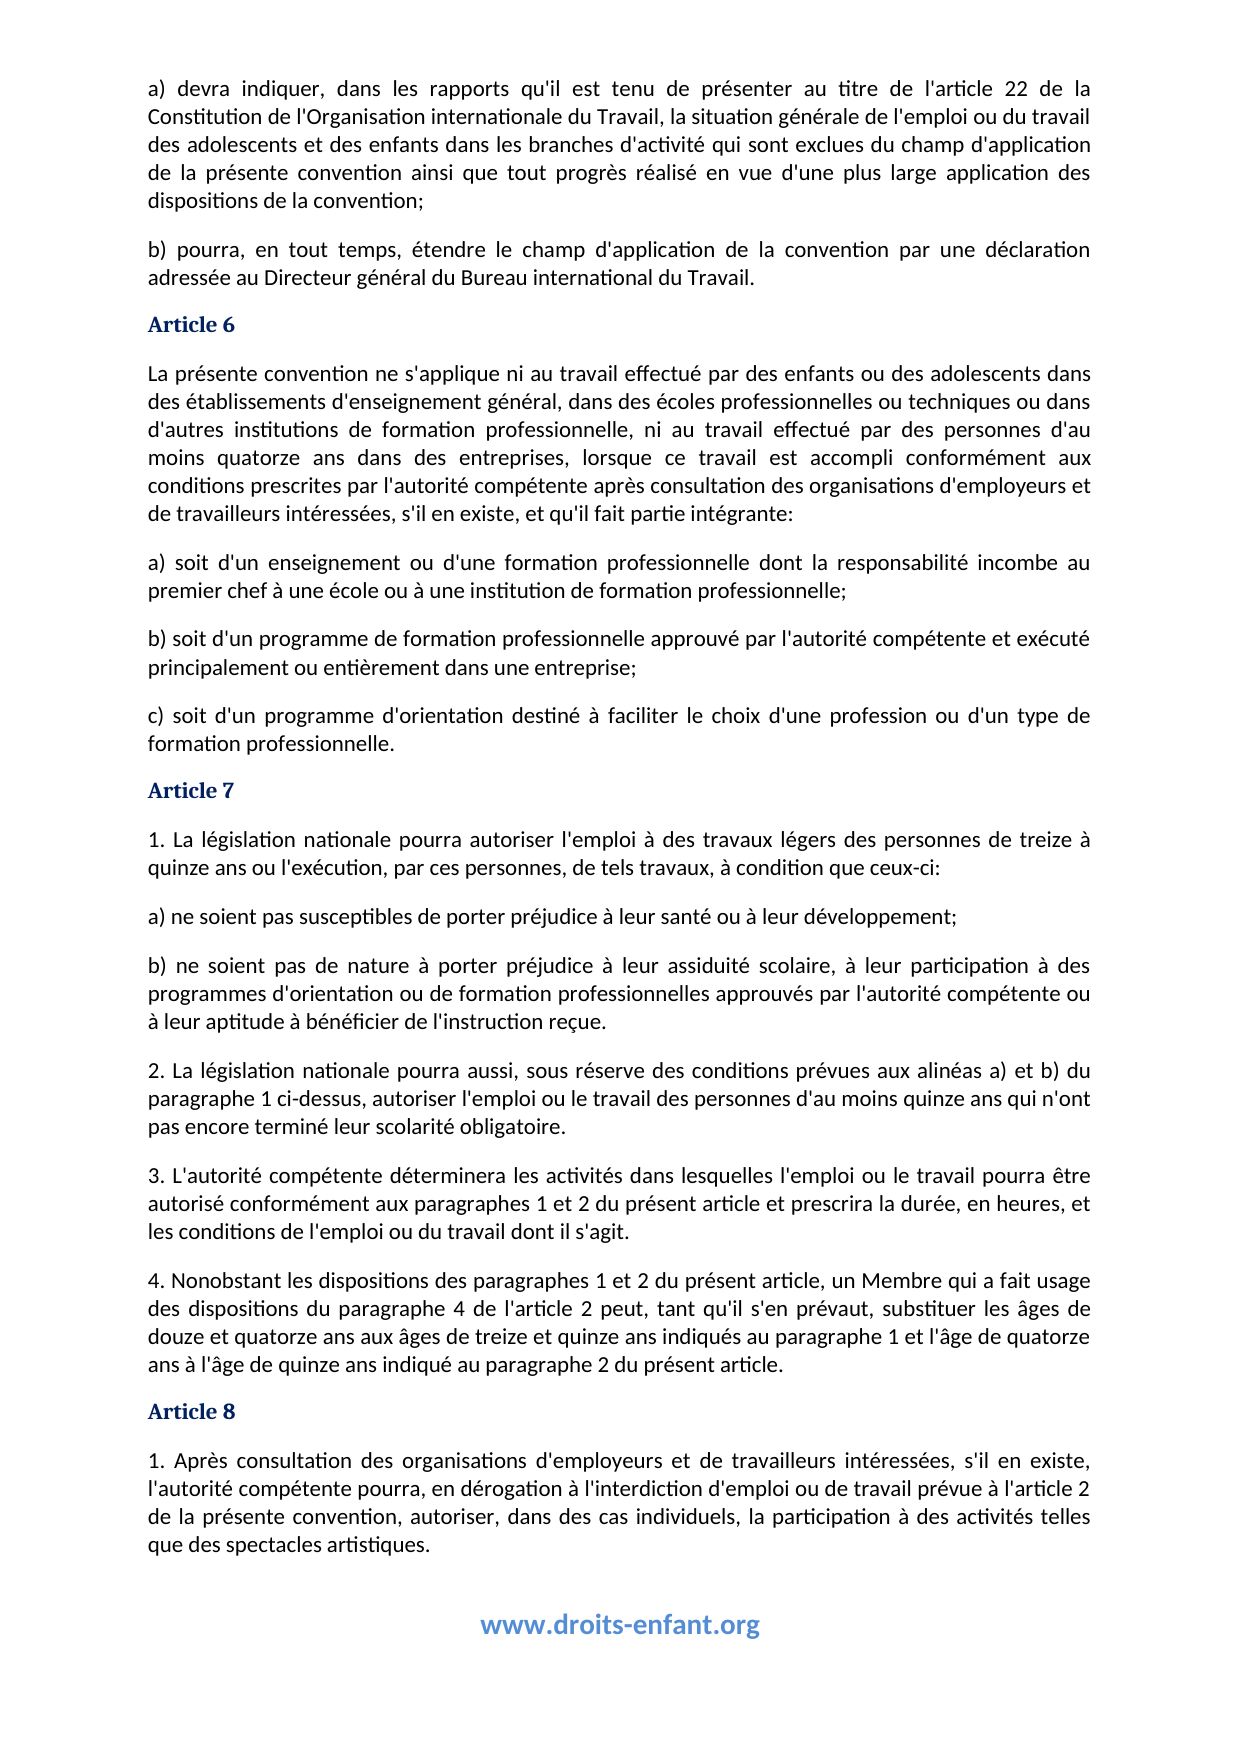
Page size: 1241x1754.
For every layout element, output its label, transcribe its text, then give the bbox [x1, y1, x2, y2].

text Article 8 [148, 1399, 1093, 1425]
text a) soit d'un enseignement ou d'une formation professionnelle dont la responsabilité incombe au premier chef à une école ou à une institution de formation professionnelle; [148, 548, 1093, 604]
text Article 7 [148, 778, 1093, 805]
text c) soit d'un programme d'orientation destiné à faciliter le choix d'une profession ou d'un type de formation professionnelle. [148, 701, 1093, 757]
text 2. La législation nationale pourra aussi, sous réserve des conditions prévues aux alinéas a) et b) du paragraphe 1 ci-dessus, autoriser l'emploi ou le travail des personnes d'au moins quinze ans qui n'ont pas encore terminé leur scolarité obligatoire. [148, 1056, 1093, 1140]
text Article 6 [148, 312, 1093, 338]
text a) devra indiquer, dans les rapports qu'il est tenu de présenter au titre de l'article 22 de la Constitution de l'Organisation internationale du Travail, la situation générale de l'emploi ou du travail des adolescents et des enfants dans les branches d'activité qui sont exclues du champ d'application de la présente convention ainsi que tout progrès réalisé en vue d'une plus large application des dispositions de la convention; [148, 74, 1093, 214]
text b) ne soient pas de nature à porter préjudice à leur assiduité scolaire, à leur participation à des programmes d'orientation ou de formation professionnelles approuvés par l'autorité compétente ou à leur aptitude à bénéficier de l'instruction reçue. [148, 951, 1093, 1035]
text 4. Nonobstant les dispositions des paragraphes 1 et 2 du présent article, un Membre qui a fait usage des dispositions du paragraphe 4 de l'article 2 peut, tant qu'il s'en prévaut, substituer les âges de douze et quatorze ans aux âges de treize et quinze ans indiqués au paragraphe 1 et l'âge de quatorze ans à l'âge de quinze ans indiqué au paragraphe 2 du présent article. [148, 1266, 1093, 1378]
text 3. L'autorité compétente déterminera les activités dans lesquelles l'emploi ou le travail pourra être autorisé conformément aux paragraphes 1 et 2 du présent article et prescrira la durée, en heures, et les conditions de l'emploi ou du travail dont il s'agit. [148, 1161, 1093, 1245]
text b) soit d'un programme de formation professionnelle approuvé par l'autorité compétente et exécuté principalement ou entièrement dans une entreprise; [148, 624, 1093, 681]
text a) ne soient pas susceptibles de porter préjudice à leur santé ou à leur développement; [148, 902, 1093, 930]
text 1. Après consultation des organisations d'employeurs et de travailleurs intéressées, s'il en existe, l'autorité compétente pourra, en dérogation à l'interdiction d'emploi ou de travail prévue à l'article 2 de la présente convention, autoriser, dans des cas individuels, la participation à des activités telles que des spectacles artistiques. [148, 1446, 1093, 1558]
text 1. La législation nationale pourra autoriser l'emploi à des travaux légers des personnes de treize à quinze ans ou l'exécution, par ces personnes, de tels travaux, à condition que ceux-ci: [148, 826, 1093, 882]
text La présente convention ne s'applique ni au travail effectué par des enfants ou des adolescents dans des établissements d'enseignement général, dans des écoles professionnelles ou techniques ou dans d'autres institutions de formation professionnelle, ni au travail effectué par des personnes d'au moins quatorze ans dans des entreprises, lorsque ce travail est accompli conformément aux conditions prescrites par l'autorité compétente après consultation des organisations d'employeurs et de travailleurs intéressées, s'il en existe, et qu'il fait partie intégrante: [148, 359, 1093, 527]
text b) pourra, en tout temps, étendre le champ d'application de la convention par une déclaration adressée au Directeur général du Bureau international du Travail. [148, 235, 1093, 291]
